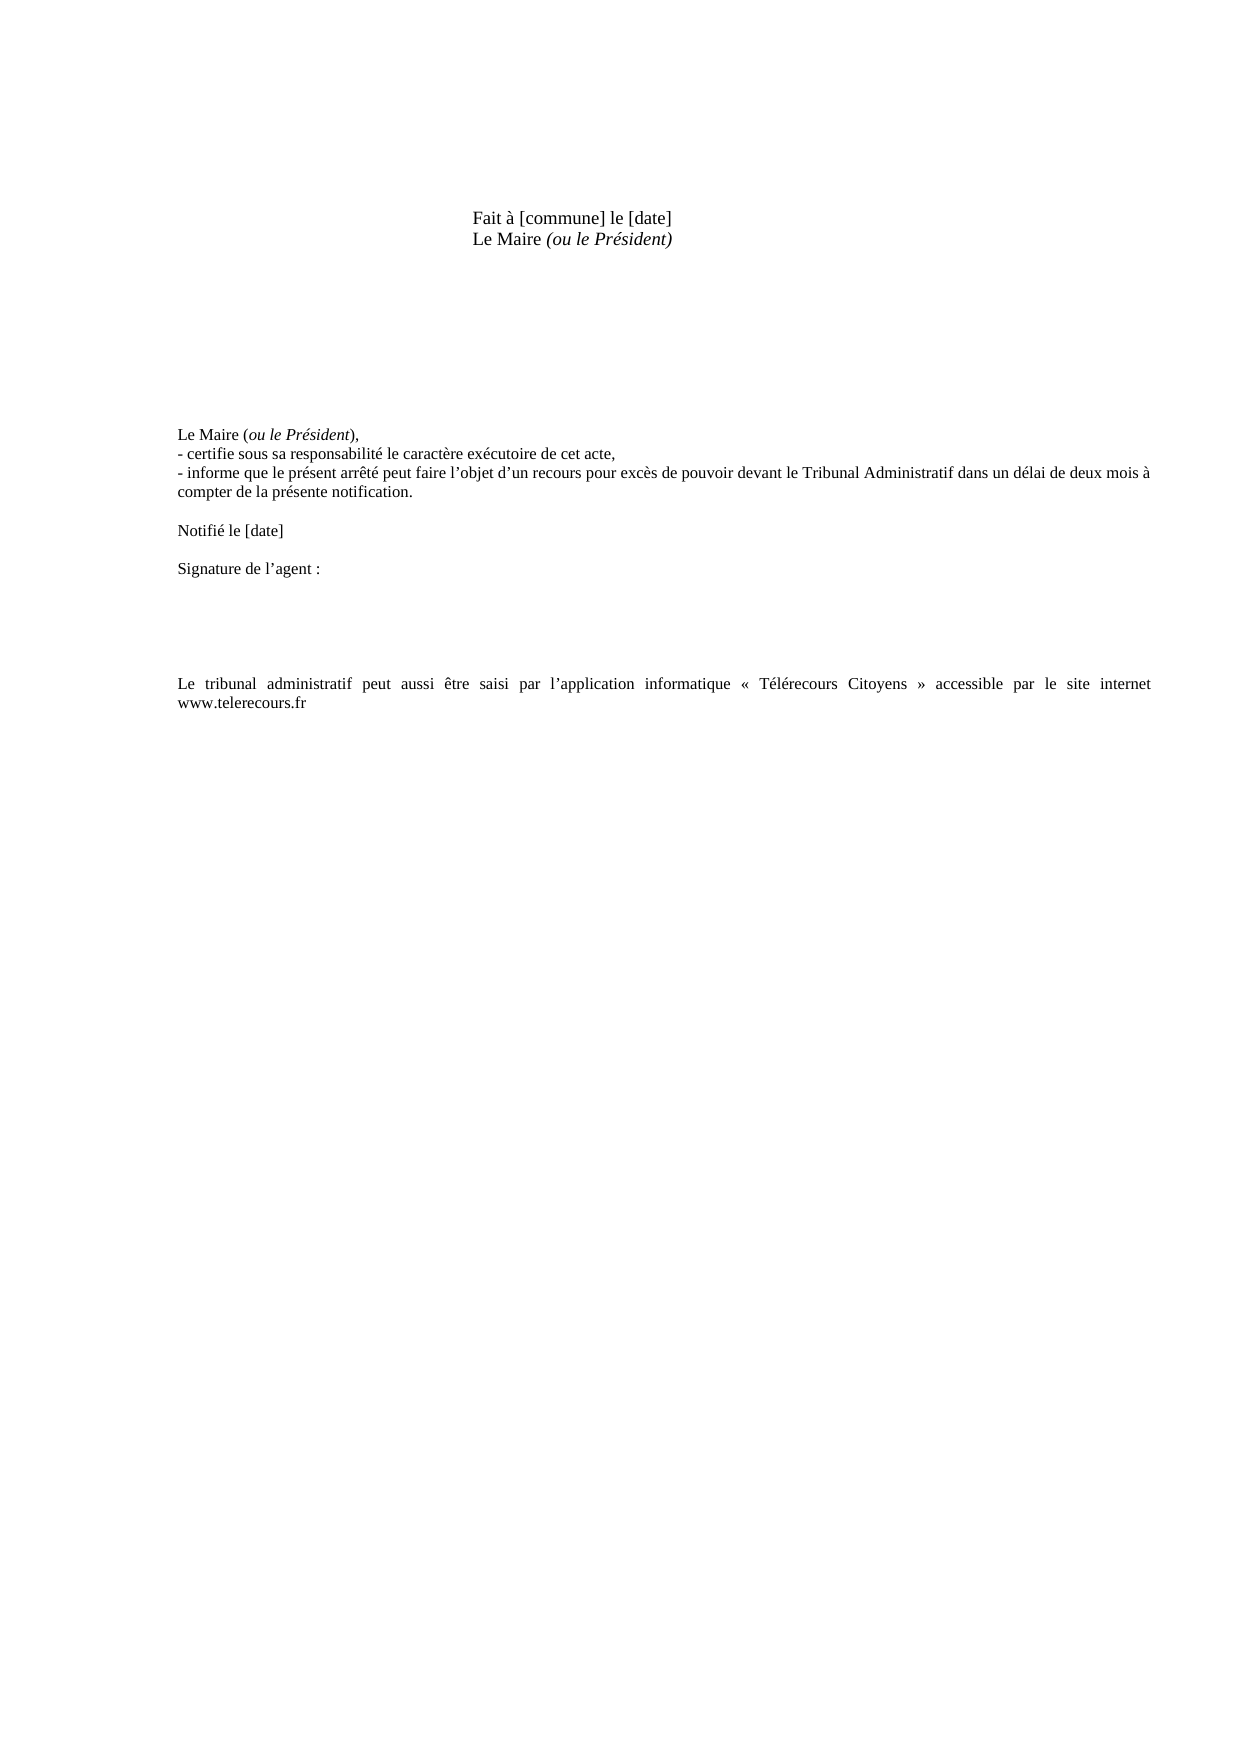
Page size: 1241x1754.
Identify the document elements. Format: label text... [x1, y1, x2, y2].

text Fait à [commune] le [date] [472, 207, 1152, 228]
text Le Maire (ou le Président) [472, 228, 1152, 250]
text Signature de l’agent : [177, 559, 1152, 578]
text Le tribunal administratif peut aussi être saisi par l’application informatique « Télérecours Citoyens » accessible par le site internet www.telerecours.fr [177, 674, 1152, 712]
text Notifié le [date] [177, 521, 1152, 540]
text - informe que le présent arrêté peut faire l’objet d’un recours pour excès de pouvoir devant le Tribunal Administratif dans un délai de deux mois à compter de la présente notification. [177, 463, 1152, 501]
text Le Maire (ou le Président), [177, 425, 1152, 444]
text - certifie sous sa responsabilité le caractère exécutoire de cet acte, [177, 444, 1152, 463]
